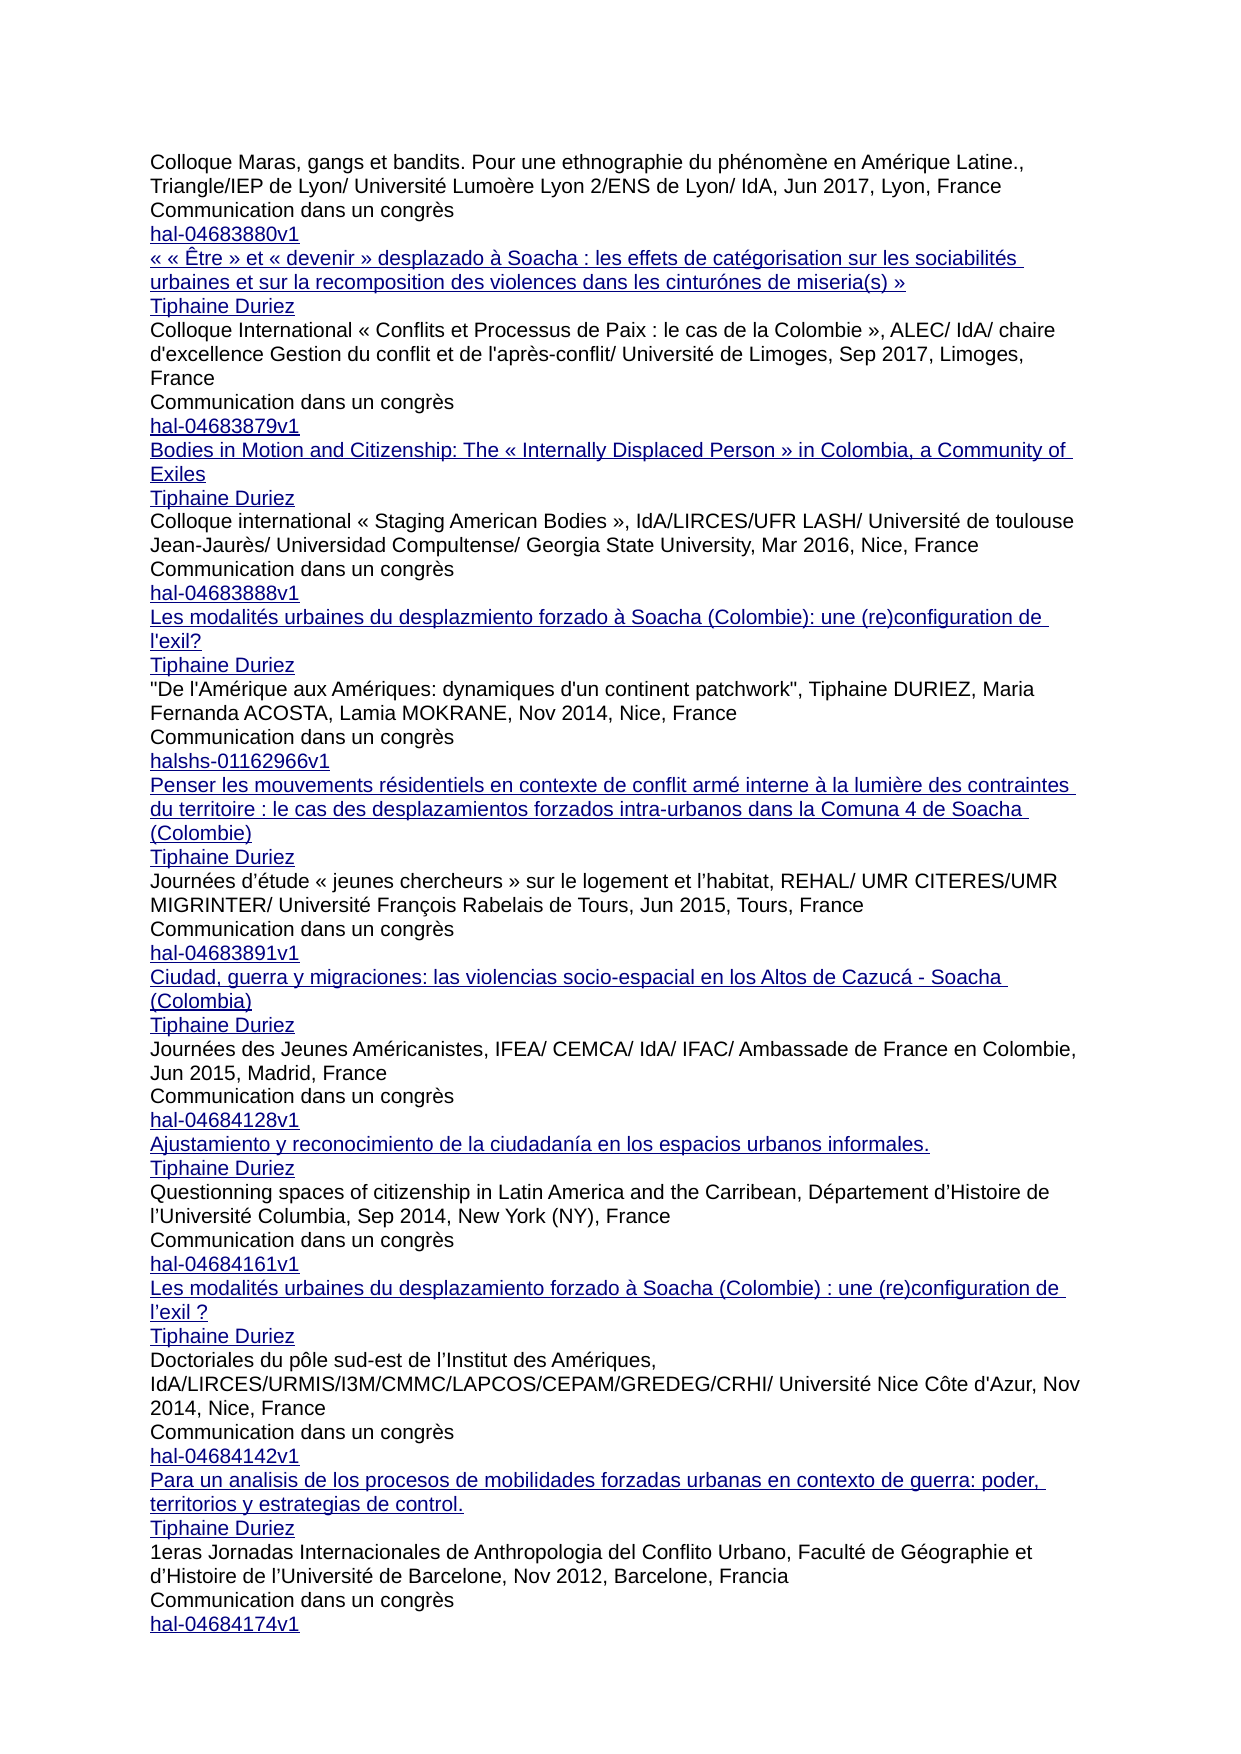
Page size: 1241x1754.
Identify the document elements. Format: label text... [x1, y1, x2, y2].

table_cell Penser les mouvements résidentiels en contexte de conflit armé interne à la lumière des contraintes du territoire : le cas des desplazamientos forzados intra-urbanos dans la Comuna 4 de Soacha (Colombie) Tiphaine Duriez Journées d’étude « jeunes chercheurs » sur le logement et l’habitat, REHAL/ UMR CITERES/UMR MIGRINTER/ Université François Rabelais de Tours, Jun 2015, Tours, France Communication dans un congrès hal-04683891v1 [150, 773, 1090, 964]
table_cell Les modalités urbaines du desplazmiento forzado à Soacha (Colombie): une (re)configuration de l'exil? Tiphaine Duriez "De l'Amérique aux Amériques: dynamiques d'un continent patchwork", Tiphaine DURIEZ, Maria Fernanda ACOSTA, Lamia MOKRANE, Nov 2014, Nice, France Communication dans un congrès halshs-01162966v1 [150, 605, 1090, 773]
table_cell Les modalités urbaines du desplazamiento forzado à Soacha (Colombie) : une (re)configuration de l’exil ? Tiphaine Duriez Doctoriales du pôle sud-est de l’Institut des Amériques, IdA/LIRCES/URMIS/I3M/CMMC/LAPCOS/CEPAM/GREDEG/CRHI/ Université Nice Côte d'Azur, Nov 2014, Nice, France Communication dans un congrès hal-04684142v1 [150, 1276, 1090, 1468]
table_cell Colloque Maras, gangs et bandits. Pour une ethnographie du phénomène en Amérique Latine., Triangle/IEP de Lyon/ Université Lumoère Lyon 2/ENS de Lyon/ IdA, Jun 2017, Lyon, France Communication dans un congrès hal-04683880v1 [150, 150, 1090, 246]
table_cell Ajustamiento y reconocimiento de la ciudadanía en los espacios urbanos informales. Tiphaine Duriez Questionning spaces of citizenship in Latin America and the Carribean, Département d’Histoire de l’Université Columbia, Sep 2014, New York (NY), France Communication dans un congrès hal-04684161v1 [150, 1132, 1090, 1276]
table_cell Para un analisis de los procesos de mobilidades forzadas urbanas en contexto de guerra: poder, territorios y estrategias de control. Tiphaine Duriez 1eras Jornadas Internacionales de Anthropologia del Conflito Urbano, Faculté de Géographie et d’Histoire de l’Université de Barcelone, Nov 2012, Barcelone, Francia Communication dans un congrès hal-04684174v1 [150, 1468, 1090, 1635]
table_cell « « Être » et « devenir » desplazado à Soacha : les effets de catégorisation sur les sociabilités urbaines et sur la recomposition des violences dans les cinturónes de miseria(s) » Tiphaine Duriez Colloque International « Conflits et Processus de Paix : le cas de la Colombie », ALEC/ IdA/ chaire d'excellence Gestion du conflit et de l'après-conflit/ Université de Limoges, Sep 2017, Limoges, France Communication dans un congrès hal-04683879v1 [150, 246, 1090, 437]
table_cell Bodies in Motion and Citizenship: The « Internally Displaced Person » in Colombia, a Community of Exiles Tiphaine Duriez Colloque international « Staging American Bodies », IdA/LIRCES/UFR LASH/ Université de toulouse Jean-Jaurès/ Universidad Compultense/ Georgia State University, Mar 2016, Nice, France Communication dans un congrès hal-04683888v1 [150, 438, 1090, 605]
table_cell Ciudad, guerra y migraciones: las violencias socio-espacial en los Altos de Cazucá - Soacha (Colombia) Tiphaine Duriez Journées des Jeunes Américanistes, IFEA/ CEMCA/ IdA/ IFAC/ Ambassade de France en Colombie, Jun 2015, Madrid, France Communication dans un congrès hal-04684128v1 [150, 965, 1090, 1132]
